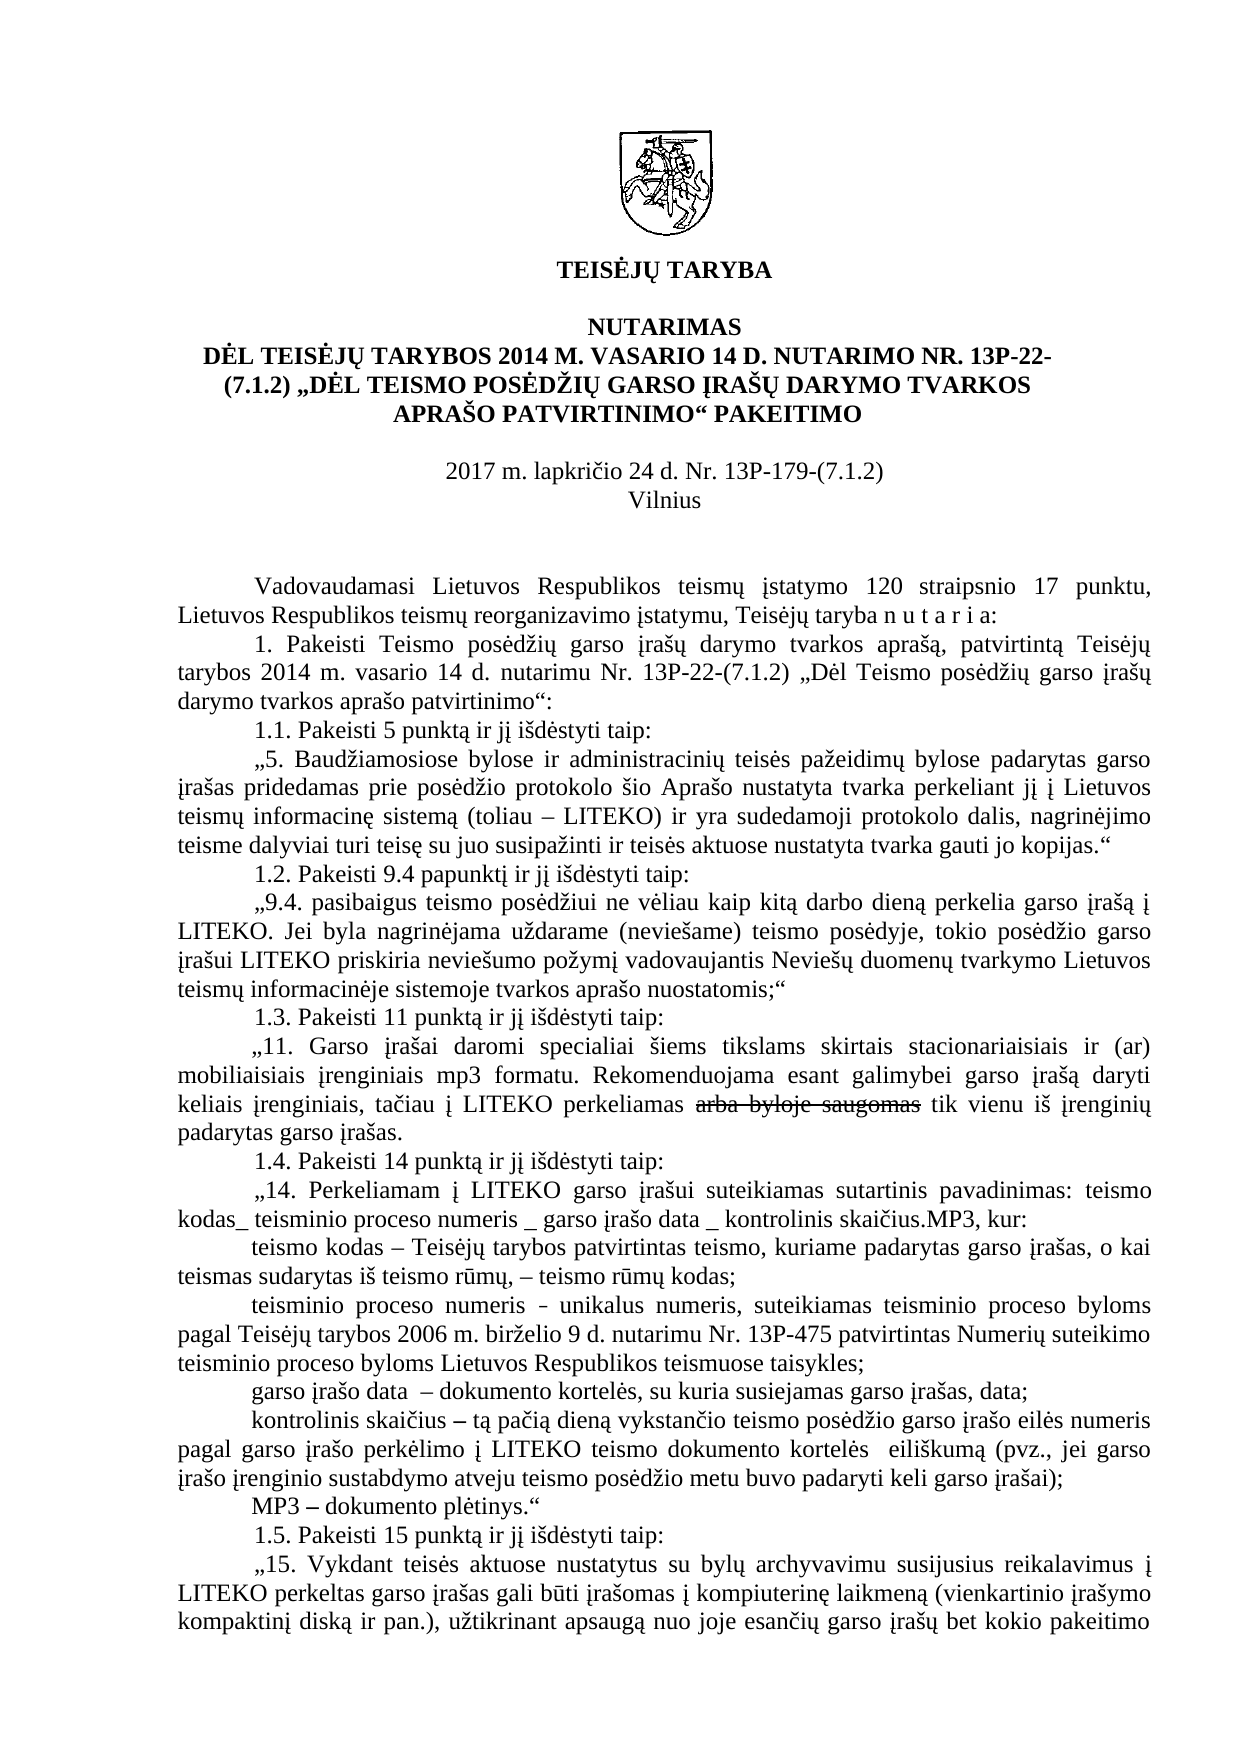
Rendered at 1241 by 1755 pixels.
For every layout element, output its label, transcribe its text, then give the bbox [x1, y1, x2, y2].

text „11. Garso įrašai daromi specialiai šiems tikslams skirtais stacionariaisiais ir (ar) mobiliaisiais įrenginiais mp3 formatu. Rekomenduojama esant galimybei garso įrašą daryti keliais įrenginiais, tačiau į LITEKO perkeliamas arba byloje saugomas tik vienu iš įrenginių padarytas garso įrašas. [177, 1031, 1152, 1146]
text „14. Perkeliamam į LITEKO garso įrašui suteikiamas sutartinis pavadinimas: teismo kodas_ teisminio proceso numeris _ garso įrašo data _ kontrolinis skaičius.MP3, kur: [177, 1175, 1152, 1232]
text 1.1. Pakeisti 5 punktą ir jį išdėstyti taip: [177, 715, 1152, 744]
text 1.5. Pakeisti 15 punktą ir jį išdėstyti taip: [177, 1520, 1152, 1549]
text Vadovaudamasi Lietuvos Respublikos teismų įstatymo 120 straipsnio 17 punktu, Lietuvos Respublikos teismų reorganizavimo įstatymu, Teisėjų taryba n u t a r i a: [177, 571, 1152, 629]
text DĖL TEISĖJŲ TARYBOS 2014 M. VASARIO 14 D. NUTARIMO NR. 13P-22-(7.1.2) „DĖL TEISMO POSĖDŽIŲ GARSO ĮRAŠŲ DARYMO TVARKOS APRAŠO PATVIRTINIMO“ PAKEITIMO [177, 341, 1078, 427]
text Vilnius [177, 485, 1152, 514]
text MP3 – dokumento plėtinys.“ [177, 1491, 1152, 1520]
text 1.3. Pakeisti 11 punktą ir jį išdėstyti taip: [177, 1002, 1152, 1031]
text 1.4. Pakeisti 14 punktą ir jį išdėstyti taip: [177, 1146, 1152, 1175]
text 1. Pakeisti Teismo posėdžių garso įrašų darymo tvarkos aprašą, patvirtintą Teisėjų tarybos 2014 m. vasario 14 d. nutarimu Nr. 13P-22-(7.1.2) „Dėl Teismo posėdžių garso įrašų darymo tvarkos aprašo patvirtinimo“: [177, 629, 1152, 715]
text kontrolinis skaičius – tą pačią dieną vykstančio teismo posėdžio garso įrašo eilės numeris pagal garso įrašo perkėlimo į LITEKO teismo dokumento kortelės eiliškumą (pvz., jei garso įrašo įrenginio sustabdymo atveju teismo posėdžio metu buvo padaryti keli garso įrašai); [177, 1405, 1152, 1491]
text garso įrašo data – dokumento kortelės, su kuria susiejamas garso įrašas, data; [177, 1376, 1152, 1405]
text NUTARIMAS [177, 312, 1152, 341]
text TEISĖJŲ TARYBA [177, 255, 1152, 284]
text 2017 m. lapkričio 24 d. Nr. 13P-179-(7.1.2) [177, 456, 1152, 485]
text teismo kodas – Teisėjų tarybos patvirtintas teismo, kuriame padarytas garso įrašas, o kai teismas sudarytas iš teismo rūmų, – teismo rūmų kodas; [177, 1232, 1152, 1290]
text 1.2. Pakeisti 9.4 papunktį ir jį išdėstyti taip: [177, 859, 1152, 887]
text „5. Baudžiamosiose bylose ir administracinių teisės pažeidimų bylose padarytas garso įrašas pridedamas prie posėdžio protokolo šio Aprašo nustatyta tvarka perkeliant jį į Lietuvos teismų informacinę sistemą (toliau – LITEKO) ir yra sudedamoji protokolo dalis, nagrinėjimo teisme dalyviai turi teisę su juo susipažinti ir teisės aktuose nustatyta tvarka gauti jo kopijas.“ [177, 744, 1152, 859]
text „15. Vykdant teisės aktuose nustatytus su bylų archyvavimu susijusius reikalavimus į LITEKO perkeltas garso įrašas gali būti įrašomas į kompiuterinę laikmeną (vienkartinio įrašymo kompaktinį diską ir pan.), užtikrinant apsaugą nuo joje esančių garso įrašų bet kokio pakeitimo [177, 1549, 1152, 1635]
text teisminio proceso numeris – unikalus numeris, suteikiamas teisminio proceso byloms pagal Teisėjų tarybos 2006 m. birželio 9 d. nutarimu Nr. 13P-475 patvirtintas Numerių suteikimo teisminio proceso byloms Lietuvos Respublikos teismuose taisykles; [177, 1290, 1152, 1376]
text „9.4. pasibaigus teismo posėdžiui ne vėliau kaip kitą darbo dieną perkelia garso įrašą į LITEKO. Jei byla nagrinėjama uždarame (neviešame) teismo posėdyje, tokio posėdžio garso įrašui LITEKO priskiria neviešumo požymį vadovaujantis Neviešų duomenų tvarkymo Lietuvos teismų informacinėje sistemoje tvarkos aprašo nuostatomis;“ [177, 887, 1152, 1002]
